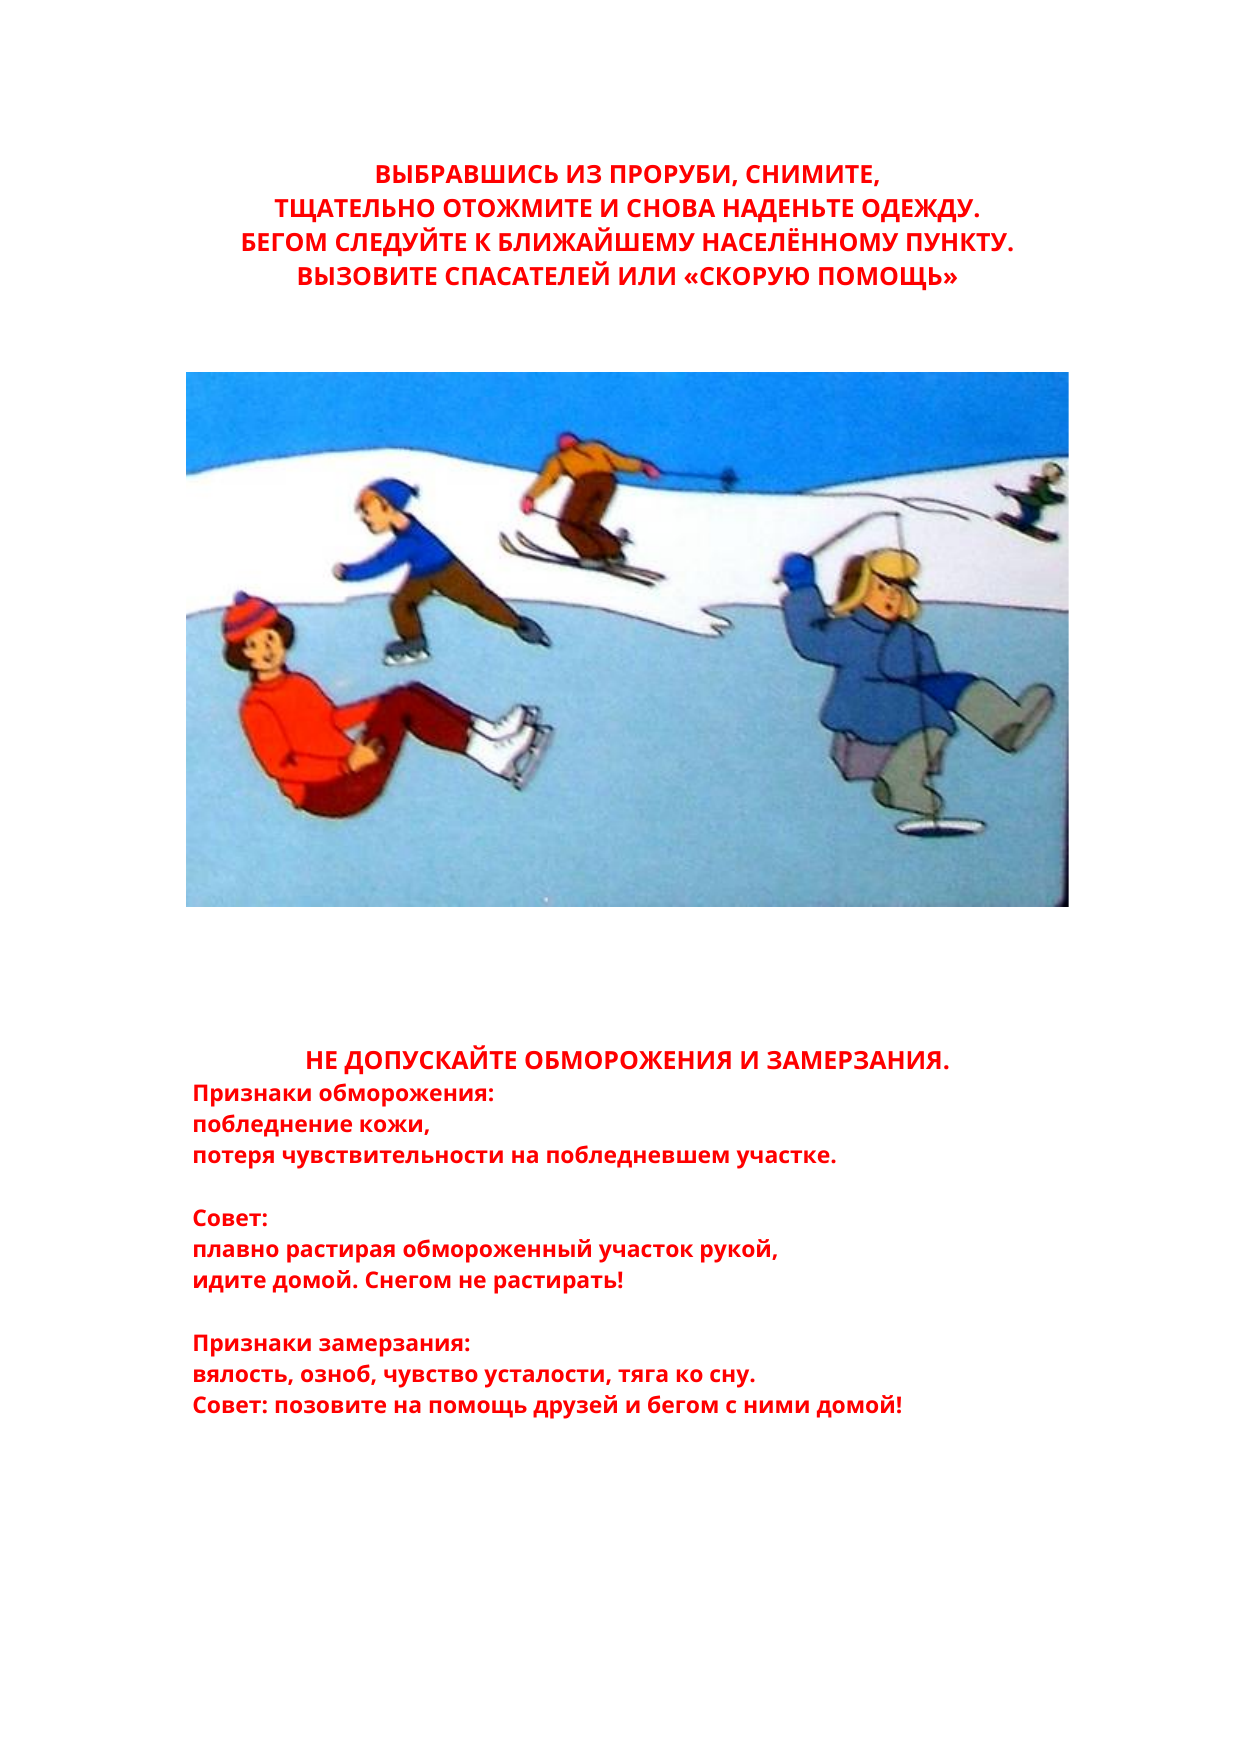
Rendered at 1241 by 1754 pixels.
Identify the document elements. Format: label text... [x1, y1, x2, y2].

text Признаки обморожения: [192, 1076, 1166, 1108]
text побледнение кожи, [192, 1108, 1166, 1139]
text Совет: [192, 1201, 1166, 1233]
text НЕ ДОПУСКАЙТЕ ОБМОРОЖЕНИЯ И ЗАМЕРЗАНИЯ. [89, 1042, 1166, 1076]
text БЕГОМ СЛЕДУЙТЕ К БЛИЖАЙШЕМУ НАСЕЛЁННОМУ ПУНКТУ. [89, 225, 1166, 259]
text Совет: позовите на помощь друзей и бегом с ними домой! [192, 1389, 1166, 1420]
text потеря чувствительности на побледневшем участке. [192, 1139, 1166, 1170]
text Признаки замерзания: [192, 1326, 1166, 1358]
text ТЩАТЕЛЬНО ОТОЖМИТЕ И СНОВА НАДЕНЬТЕ ОДЕЖДУ. [89, 191, 1166, 225]
text ВЫБРАВШИСЬ ИЗ ПРОРУБИ, СНИМИТЕ, [89, 157, 1166, 191]
picture [186, 372, 1069, 907]
text плавно растирая обмороженный участок рукой, [192, 1233, 1166, 1264]
text идите домой. Снегом не растирать! [192, 1264, 1166, 1295]
text вялость, озноб, чувство усталости, тяга ко сну. [192, 1358, 1166, 1389]
text ВЫЗОВИТЕ СПАСАТЕЛЕЙ ИЛИ «СКОРУЮ ПОМОЩЬ» [89, 259, 1166, 293]
